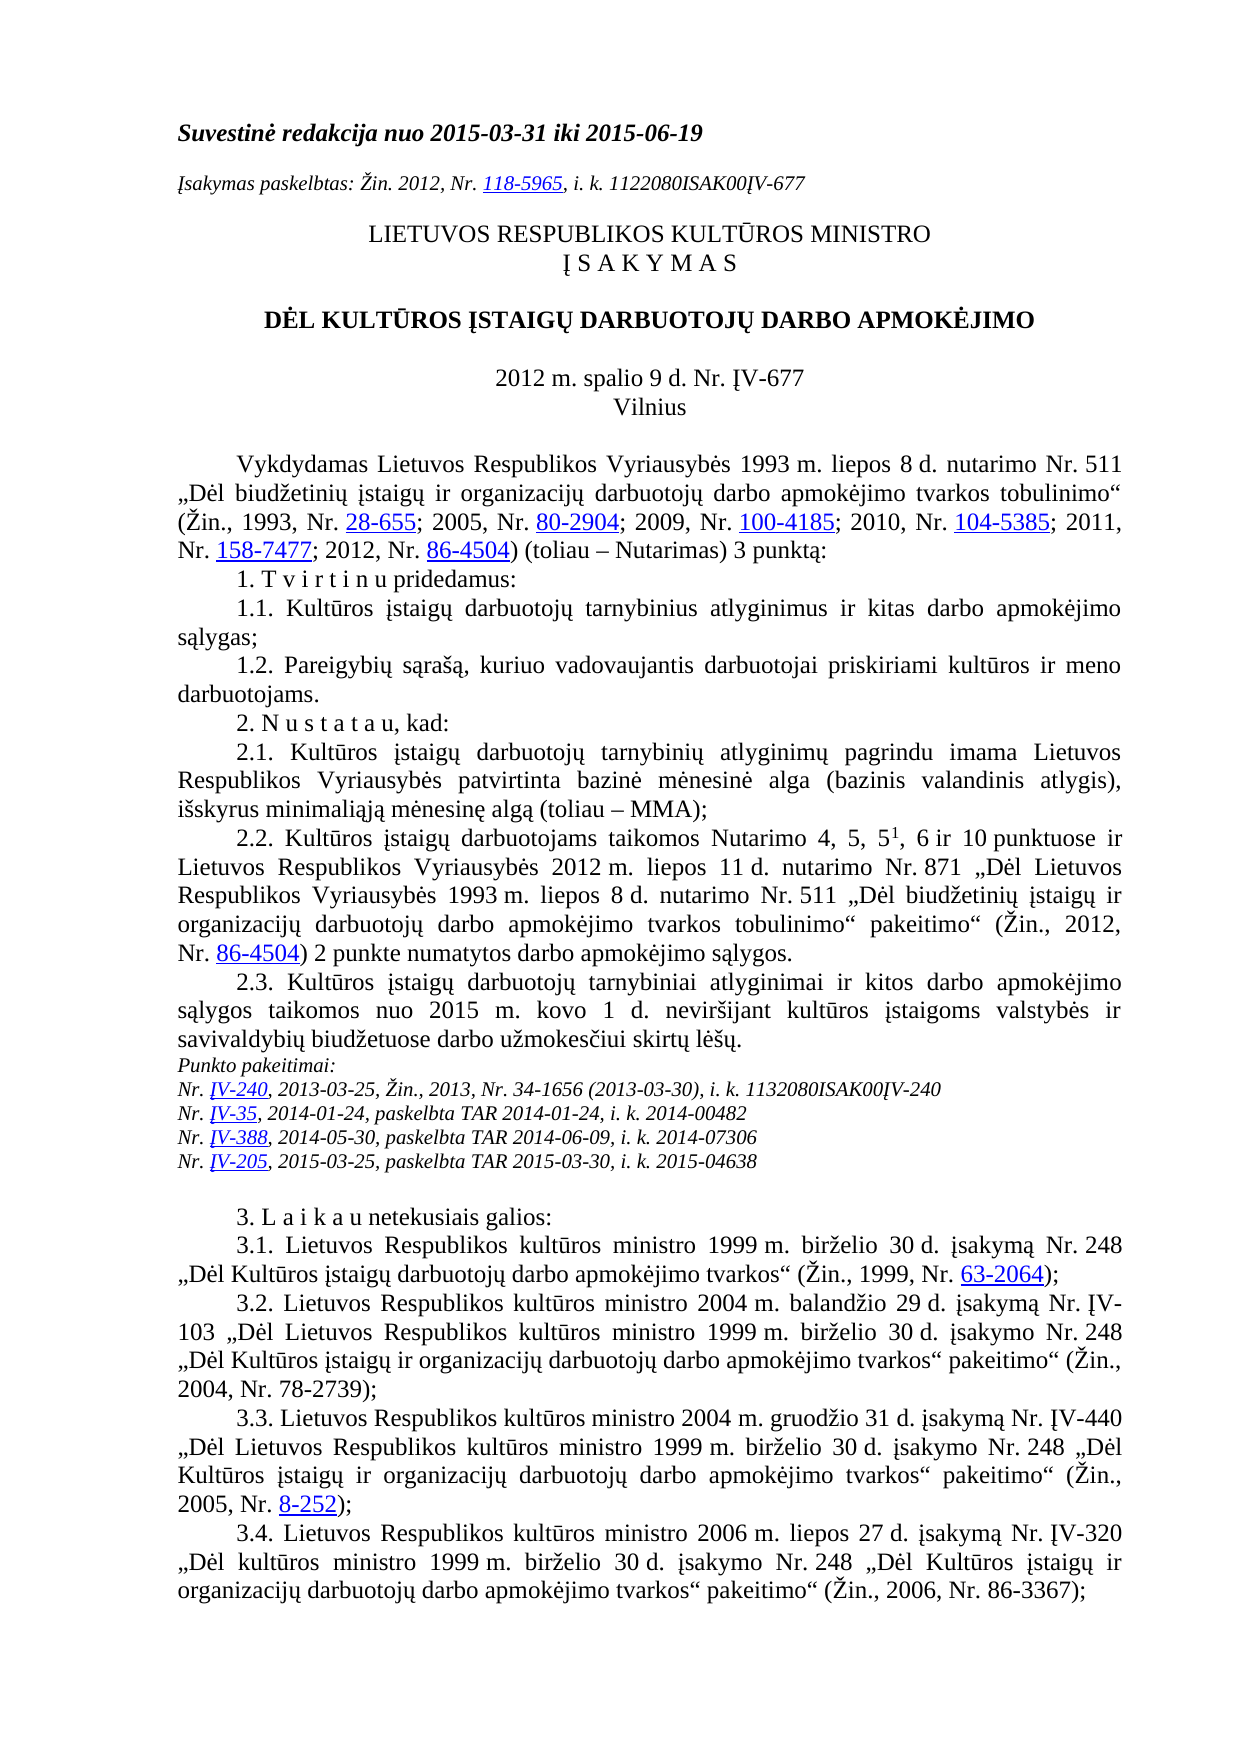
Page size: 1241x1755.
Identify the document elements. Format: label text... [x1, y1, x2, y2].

text Suvestinė redakcija nuo 2015-03-31 iki 2015-06-19 [177, 118, 1122, 147]
text 2012 m. spalio 9 d. Nr. ĮV-677 [177, 363, 1122, 392]
text Vykdydamas Lietuvos Respublikos Vyriausybės 1993 m. liepos 8 d. nutarimo Nr. 511 „Dėl biudžetinių įstaigų ir organizacijų darbuotojų darbo apmokėjimo tvarkos tobulinimo“ (Žin., 1993, Nr. 28-655; 2005, Nr. 80-2904; 2009, Nr. 100-4185; 2010, Nr. 104-5385; 2011, Nr. 158-7477; 2012, Nr. 86-4504) (toliau – Nutarimas) 3 punktą: [177, 449, 1122, 564]
text 3.2. Lietuvos Respublikos kultūros ministro 2004 m. balandžio 29 d. įsakymą Nr. ĮV-103 „Dėl Lietuvos Respublikos kultūros ministro 1999 m. birželio 30 d. įsakymo Nr. 248 „Dėl kultūros įstaigų ir organizacijų darbuotojų darbo apmokėjimo tvarkos“ pakeitimo“ (Žin., 2004, Nr. 78-2739); [177, 1288, 1122, 1403]
text 2.3. Kultūros įstaigų darbuotojų tarnybiniai atlyginimai ir kitos darbo apmokėjimo sąlygos taikomos nuo 2015 m. kovo 1 d. neviršijant kultūros įstaigoms valstybės ir savivaldybių biudžetuose darbo užmokesčiui skirtų lėšų. [177, 967, 1122, 1053]
text 3.3. Lietuvos Respublikos kultūros ministro 2004 m. gruodžio 31 d. įsakymą Nr. ĮV-440 „Dėl Lietuvos Respublikos kultūros ministro 1999 m. birželio 30 d. įsakymo Nr. 248 „Dėl kultūros įstaigų ir organizacijų darbuotojų darbo apmokėjimo tvarkos“ pakeitimo“ (Žin., 2005, Nr. 8-252); [177, 1403, 1122, 1518]
text LIETUVOS RESPUBLIKOS KULTŪROS MINISTRO [177, 219, 1122, 248]
text 1. T v i r t i n u pridedamus: [177, 564, 1122, 593]
text 3.4. Lietuvos Respublikos kultūros ministro 2006 m. liepos 27 d. įsakymą Nr. ĮV-320 „Dėl kultūros ministro 1999 m. birželio 30 d. įsakymo Nr. 248 „Dėl Kultūros įstaigų ir organizacijų darbuotojų darbo apmokėjimo tvarkos“ pakeitimo“ (Žin., 2006, Nr. 86-3367); [177, 1518, 1122, 1604]
text Nr. ĮV-240, 2013-03-25, Žin., 2013, Nr. 34-1656 (2013-03-30), i. k. 1132080ISAK00ĮV-240 [177, 1077, 1122, 1101]
text 1.1. Kultūros įstaigų darbuotojų tarnybinius atlyginimus ir kitas darbo apmokėjimo sąlygas; [177, 593, 1122, 650]
text DĖL KULTŪROS ĮSTAIGŲ DARBUOTOJŲ DARBO APMOKĖJIMO [177, 305, 1122, 334]
text Įsakymas paskelbtas: Žin. 2012, Nr. 118-5965, i. k. 1122080ISAK00ĮV-677 [177, 171, 1122, 195]
text Į S A K Y M A S [177, 248, 1122, 277]
text Nr. ĮV-35, 2014-01-24, paskelbta TAR 2014-01-24, i. k. 2014-00482 [177, 1101, 1122, 1125]
text 1.2. Pareigybių sąrašą, kuriuo vadovaujantis darbuotojai priskiriami kultūros ir meno darbuotojams. [177, 650, 1122, 708]
text 2.1. Kultūros įstaigų darbuotojų tarnybinių atlyginimų pagrindu imama Lietuvos Respublikos Vyriausybės patvirtinta bazinė mėnesinė alga (bazinis valandinis atlygis), išskyrus minimaliąją mėnesinę algą (toliau – MMA); [177, 737, 1122, 823]
text 2.2. Kultūros įstaigų darbuotojams taikomos Nutarimo 4, 5, 51, 6 ir 10 punktuose ir Lietuvos Respublikos Vyriausybės 2012 m. liepos 11 d. nutarimo Nr. 871 „Dėl Lietuvos Respublikos Vyriausybės 1993 m. liepos 8 d. nutarimo Nr. 511 „Dėl biudžetinių įstaigų ir organizacijų darbuotojų darbo apmokėjimo tvarkos tobulinimo“ pakeitimo“ (Žin., 2012, Nr. 86-4504) 2 punkte numatytos darbo apmokėjimo sąlygos. [177, 823, 1122, 967]
text Nr. ĮV-205, 2015-03-25, paskelbta TAR 2015-03-30, i. k. 2015-04638 [177, 1149, 1122, 1173]
text 2. N u s t a t a u, kad: [177, 708, 1122, 737]
text Nr. ĮV-388, 2014-05-30, paskelbta TAR 2014-06-09, i. k. 2014-07306 [177, 1125, 1122, 1149]
text 3.1. Lietuvos Respublikos kultūros ministro 1999 m. birželio 30 d. įsakymą Nr. 248 „Dėl kultūros įstaigų darbuotojų darbo apmokėjimo tvarkos“ (Žin., 1999, Nr. 63-2064); [177, 1231, 1122, 1288]
text Punkto pakeitimai: [177, 1053, 1122, 1077]
text Vilnius [177, 392, 1122, 420]
text 3. L a i k a u netekusiais galios: [177, 1202, 1122, 1231]
